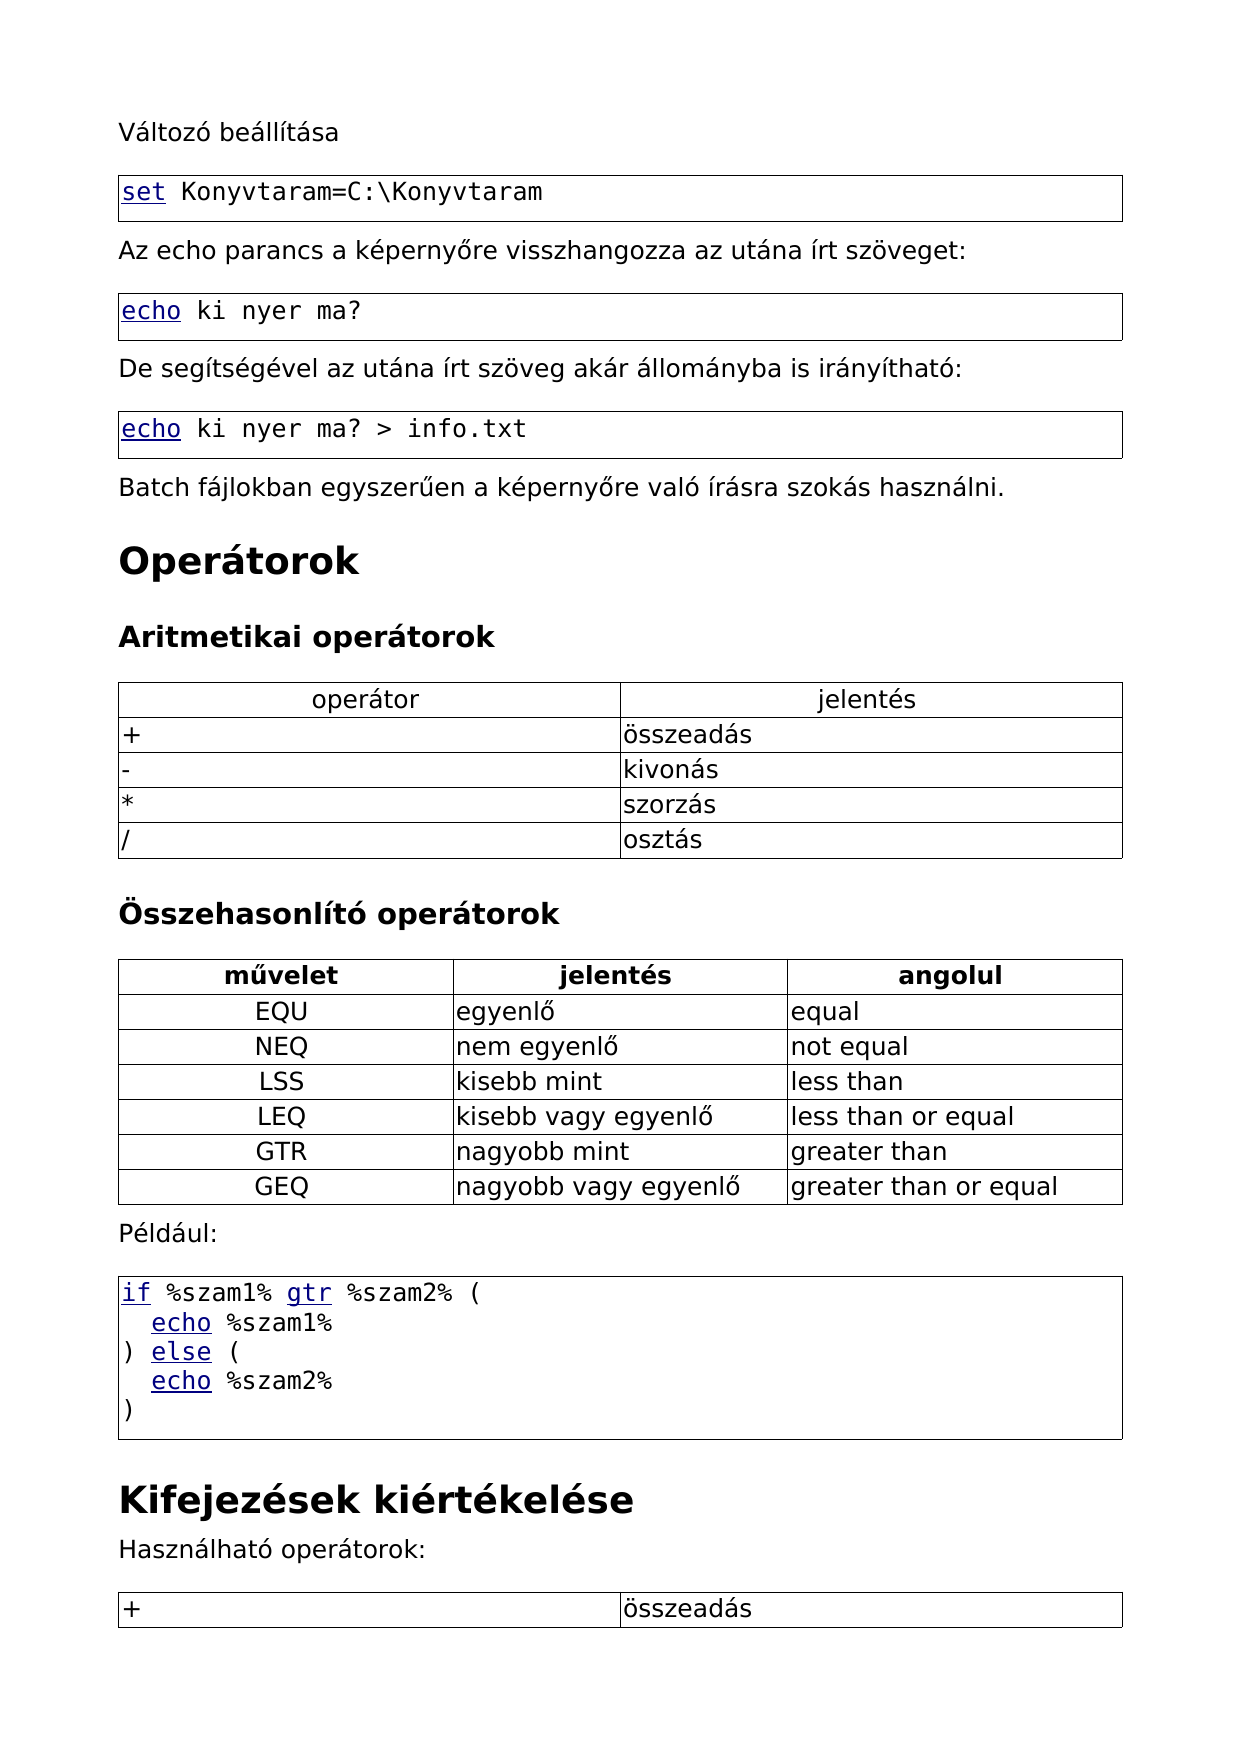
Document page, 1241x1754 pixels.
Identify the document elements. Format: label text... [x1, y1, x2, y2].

table_header operátor [119, 683, 620, 717]
table_header if %szam1% gtr %szam2% ( echo %szam1% ) else ( echo %szam2% ) [119, 1277, 1122, 1439]
table_header művelet [119, 960, 453, 994]
table_header angolul [788, 960, 1122, 994]
table_cell nagyobb vagy egyenlő [454, 1170, 787, 1204]
table_cell equal [788, 995, 1122, 1029]
table_cell GEQ [119, 1170, 453, 1204]
table_cell + [119, 718, 620, 752]
table_cell / [119, 823, 620, 857]
table_cell nem egyenlő [454, 1030, 787, 1064]
table_cell egyenlő [454, 995, 787, 1029]
text Változó beállítása [118, 118, 1122, 147]
table_cell osztás [621, 823, 1122, 857]
text Az echo parancs a képernyőre visszhangozza az utána írt szöveget: [118, 236, 1122, 266]
table_cell kisebb vagy egyenlő [454, 1100, 787, 1134]
subtitle Operátorok [118, 539, 1122, 583]
subtitle Összehasonlító operátorok [118, 897, 1122, 931]
table_cell nagyobb mint [454, 1135, 787, 1169]
table_header jelentés [621, 683, 1122, 717]
subtitle Aritmetikai operátorok [118, 621, 1122, 654]
text De segítségével az utána írt szöveg akár állományba is irányítható: [118, 354, 1122, 384]
table_header set Konyvtaram=C:\Konyvtaram [119, 176, 1122, 221]
table_cell less than [788, 1065, 1122, 1099]
table_cell LEQ [119, 1100, 453, 1134]
text Batch fájlokban egyszerűen a képernyőre való írásra szokás használni. [118, 473, 1122, 502]
table_cell szorzás [621, 788, 1122, 822]
table_header echo ki nyer ma? > info.txt [119, 412, 1122, 458]
table_cell less than or equal [788, 1100, 1122, 1134]
table_cell * [119, 788, 620, 822]
table_header + [119, 1593, 620, 1627]
text Használható operátorok: [118, 1535, 1122, 1564]
table_cell - [119, 753, 620, 787]
table_cell GTR [119, 1135, 453, 1169]
table_header echo ki nyer ma? [119, 294, 1122, 340]
table_cell greater than or equal [788, 1170, 1122, 1204]
table_header összeadás [621, 1593, 1122, 1627]
table_cell NEQ [119, 1030, 453, 1064]
text Például: [118, 1219, 1122, 1248]
table_cell összeadás [621, 718, 1122, 752]
table_cell EQU [119, 995, 453, 1029]
table_header jelentés [454, 960, 787, 994]
table_cell LSS [119, 1065, 453, 1099]
table_cell greater than [788, 1135, 1122, 1169]
table_cell not equal [788, 1030, 1122, 1064]
subtitle Kifejezések kiértékelése [118, 1479, 1122, 1523]
table_cell kivonás [621, 753, 1122, 787]
table_cell kisebb mint [454, 1065, 787, 1099]
